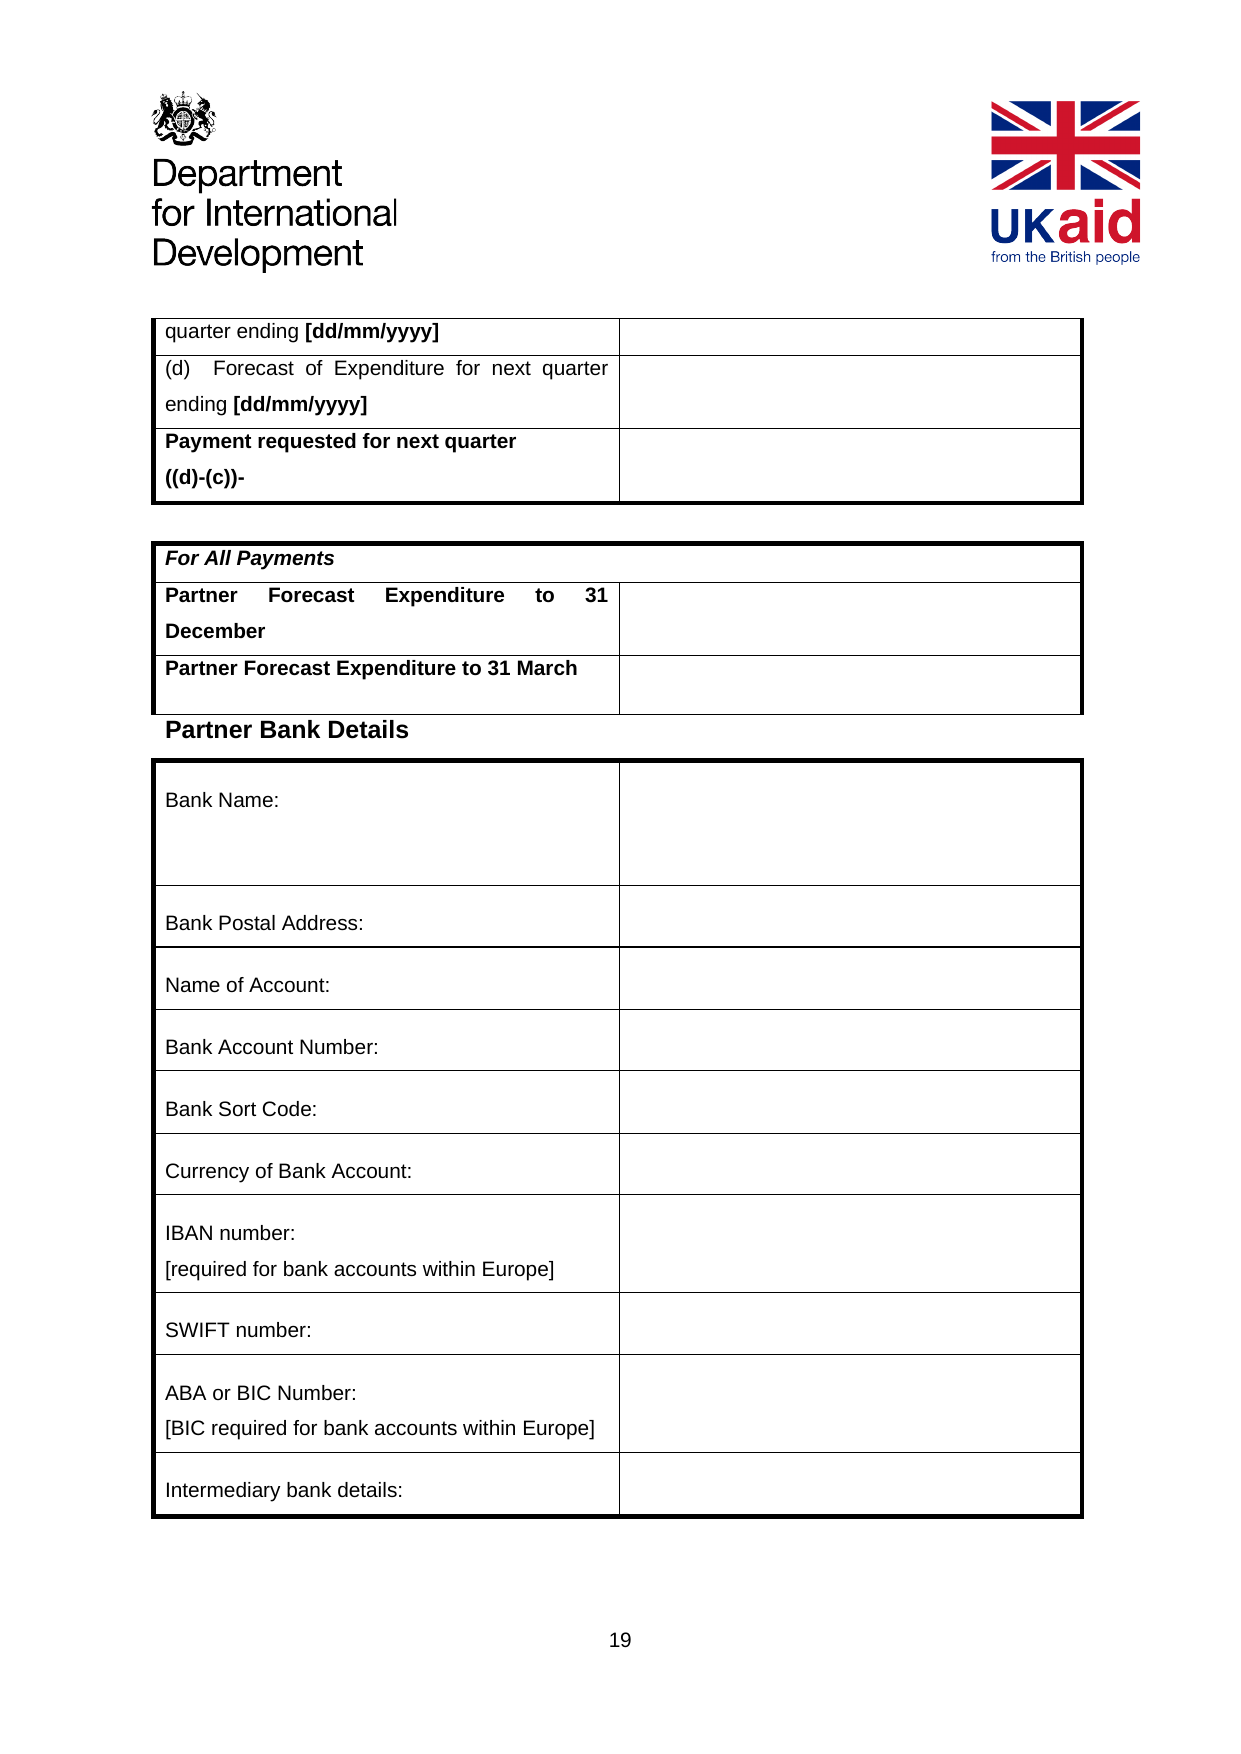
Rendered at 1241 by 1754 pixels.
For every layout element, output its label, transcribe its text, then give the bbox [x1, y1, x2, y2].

table_cell [620, 319, 1080, 355]
table_cell [620, 763, 1080, 884]
table_cell Name of Account: [156, 948, 619, 1008]
table_cell [620, 1293, 1080, 1354]
table_cell IBAN number: [required for bank accounts within Europe] [156, 1195, 619, 1292]
table_cell [620, 948, 1080, 1008]
table_cell [620, 1195, 1080, 1292]
table_cell [154, 505, 1082, 541]
table_cell Bank Account Number: [156, 1010, 619, 1070]
table_cell Bank Postal Address: [156, 886, 619, 946]
table_cell [620, 886, 1080, 946]
table_cell [620, 1134, 1080, 1194]
table_cell For All Payments [156, 546, 1080, 582]
table_cell Partner Forecast Expenditure to 31 March [156, 656, 619, 714]
table_cell (d) Forecast of Expenditure for next quarter ending [dd/mm/yyyy] [156, 356, 619, 428]
table_cell Currency of Bank Account: [156, 1134, 619, 1194]
table_cell [620, 1071, 1080, 1132]
table_cell [620, 1010, 1080, 1070]
table_cell SWIFT number: [156, 1293, 619, 1354]
table_cell Payment requested for next quarter ((d)-(c))- [156, 429, 619, 501]
table_cell [620, 583, 1080, 655]
table_cell Bank Sort Code: [156, 1071, 619, 1132]
table_cell Bank Name: [156, 763, 619, 884]
table_cell Partner Bank Details [154, 715, 1082, 758]
table_cell ABA or BIC Number: [BIC required for bank accounts within Europe] [156, 1355, 619, 1452]
table_cell quarter ending [dd/mm/yyyy] [156, 319, 619, 355]
table_cell [620, 656, 1080, 714]
table_cell [620, 1355, 1080, 1452]
table_cell Partner Forecast Expenditure to 31 December [156, 583, 619, 655]
table_cell [620, 1453, 1080, 1514]
table_cell [620, 429, 1080, 501]
table_cell [620, 356, 1080, 428]
table_cell Intermediary bank details: [156, 1453, 619, 1514]
